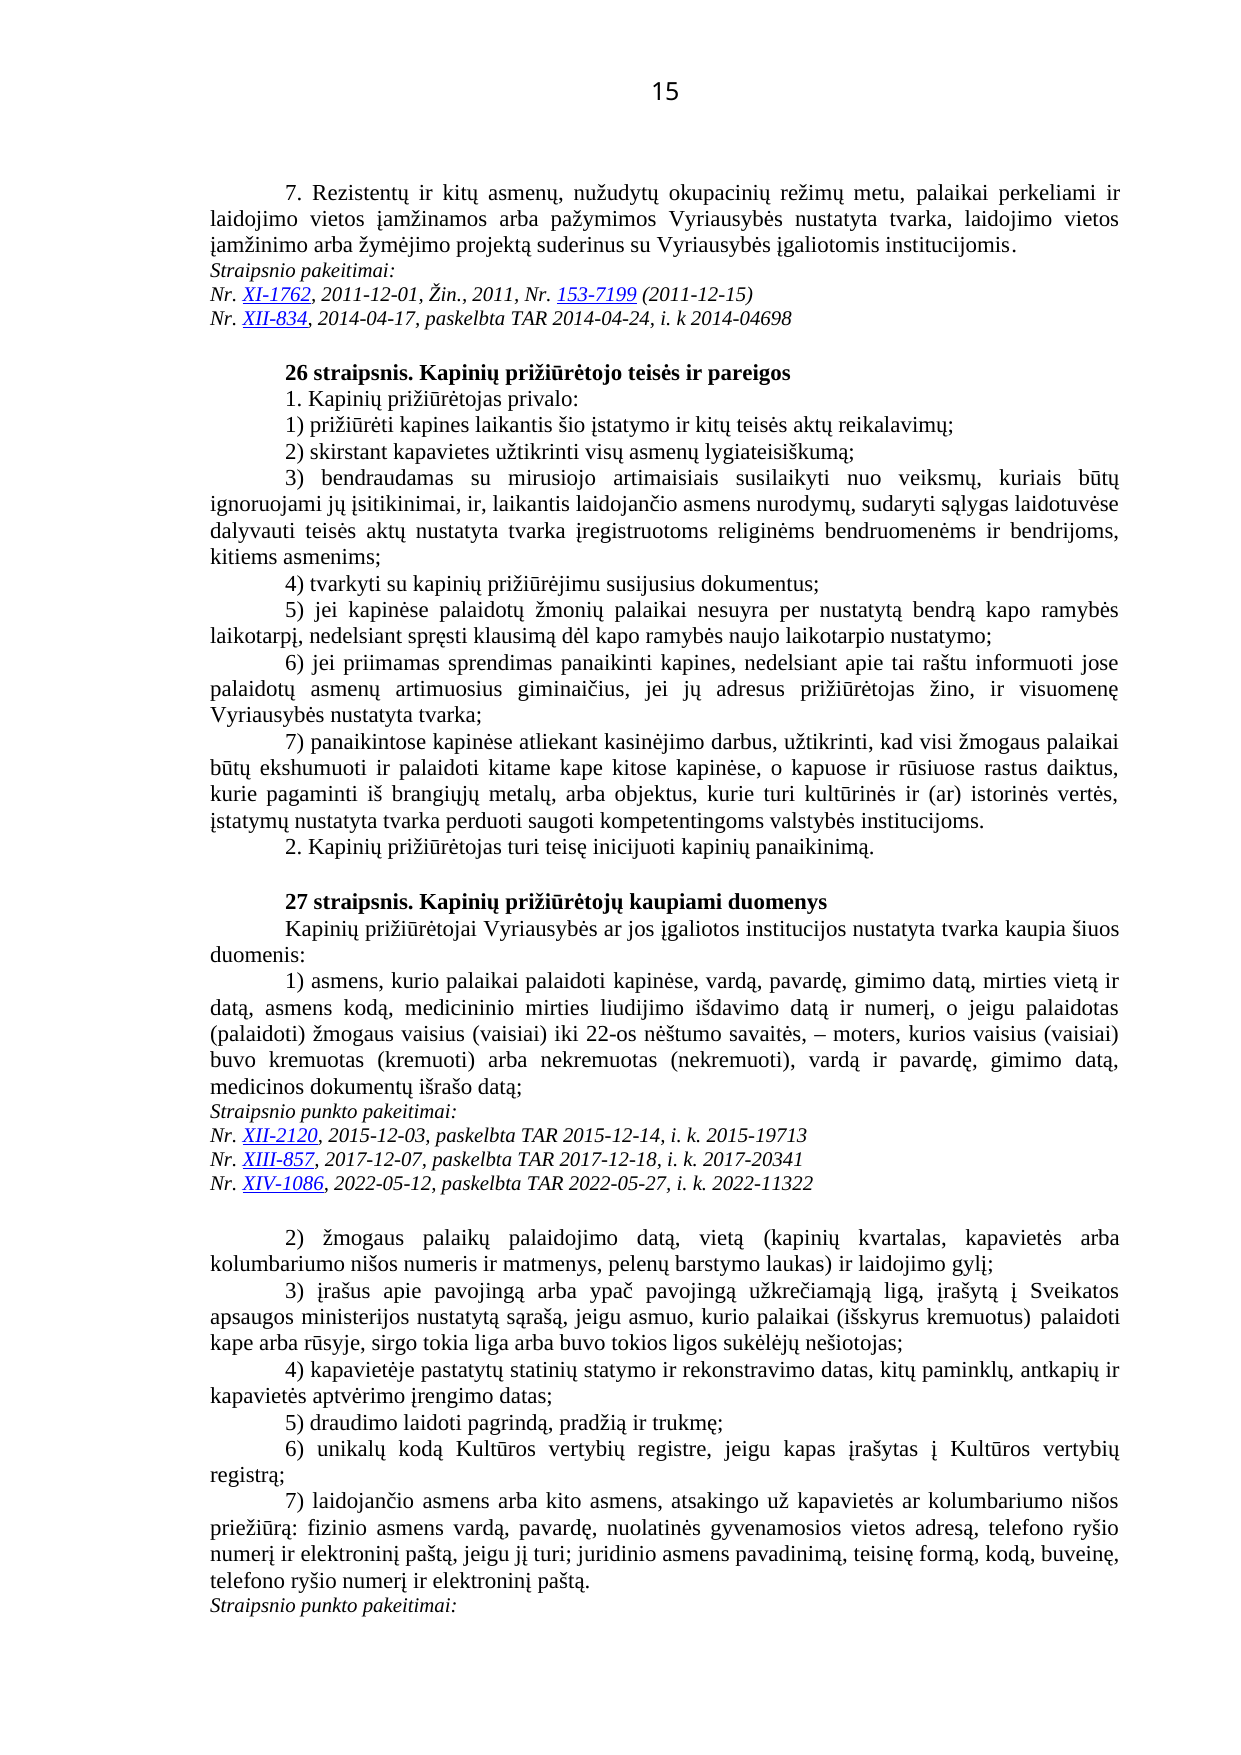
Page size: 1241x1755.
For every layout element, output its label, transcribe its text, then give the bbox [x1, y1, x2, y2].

text Straipsnio pakeitimai: [210, 258, 1120, 282]
text 4) kapavietėje pastatytų statinių statymo ir rekonstravimo datas, kitų paminklų, antkapių ir kapavietės aptvėrimo įrengimo datas; [210, 1356, 1120, 1408]
text 3) įrašus apie pavojingą arba ypač pavojingą užkrečiamąją ligą, įrašytą į Sveikatos apsaugos ministerijos nustatytą sąrašą, jeigu asmuo, kurio palaikai (išskyrus kremuotus) palaidoti kape arba rūsyje, sirgo tokia liga arba buvo tokios ligos sukėlėjų nešiotojas; [210, 1277, 1120, 1356]
text 4) tvarkyti su kapinių prižiūrėjimu susijusius dokumentus; [210, 569, 1120, 596]
text 26 straipsnis. Kapinių prižiūrėtojo teisės ir pareigos [210, 359, 1120, 385]
text 7) panaikintose kapinėse atliekant kasinėjimo darbus, užtikrinti, kad visi žmogaus palaikai būtų ekshumuoti ir palaidoti kitame kape kitose kapinėse, o kapuose ir rūsiuose rastus daiktus, kurie pagaminti iš brangiųjų metalų, arba objektus, kurie turi kultūrinės ir (ar) istorinės vertės, įstatymų nustatyta tvarka perduoti saugoti kompetentingoms valstybės institucijoms. [210, 728, 1120, 833]
text Straipsnio punkto pakeitimai: [210, 1099, 1120, 1123]
text 6) jei priimamas sprendimas panaikinti kapines, nedelsiant apie tai raštu informuoti jose palaidotų asmenų artimuosius giminaičius, jei jų adresus prižiūrėtojas žino, ir visuomenę Vyriausybės nustatyta tvarka; [210, 649, 1120, 728]
text 6) unikalų kodą Kultūros vertybių registre, jeigu kapas įrašytas į Kultūros vertybių registrą; [210, 1435, 1120, 1488]
text 3) bendraudamas su mirusiojo artimaisiais susilaikyti nuo veiksmų, kuriais būtų ignoruojami jų įsitikinimai, ir, laikantis laidojančio asmens nurodymų, sudaryti sąlygas laidotuvėse dalyvauti teisės aktų nustatyta tvarka įregistruotoms religinėms bendruomenėms ir bendrijoms, kitiems asmenims; [210, 464, 1120, 569]
text 5) jei kapinėse palaidotų žmonių palaikai nesuyra per nustatytą bendrą kapo ramybės laikotarpį, nedelsiant spręsti klausimą dėl kapo ramybės naujo laikotarpio nustatymo; [210, 596, 1120, 649]
text Nr. XII-2120, 2015-12-03, paskelbta TAR 2015-12-14, i. k. 2015-19713 [210, 1123, 1120, 1147]
text 1) prižiūrėti kapines laikantis šio įstatymo ir kitų teisės aktų reikalavimų; [210, 411, 1120, 438]
text Nr. XIII-857, 2017-12-07, paskelbta TAR 2017-12-18, i. k. 2017-20341 [210, 1147, 1120, 1171]
text Nr. XI-1762, 2011-12-01, Žin., 2011, Nr. 153-7199 (2011-12-15) [210, 282, 1120, 306]
text 1) asmens, kurio palaikai palaidoti kapinėse, vardą, pavardę, gimimo datą, mirties vietą ir datą, asmens kodą, medicininio mirties liudijimo išdavimo datą ir numerį, o jeigu palaidotas (palaidoti) žmogaus vaisius (vaisiai) iki 22-os nėštumo savaitės, – moters, kurios vaisius (vaisiai) buvo kremuotas (kremuoti) arba nekremuotas (nekremuoti), vardą ir pavardę, gimimo datą, medicinos dokumentų išrašo datą; [210, 967, 1120, 1099]
text Kapinių prižiūrėtojai Vyriausybės ar jos įgaliotos institucijos nustatyta tvarka kaupia šiuos duomenis: [210, 914, 1120, 967]
text 5) draudimo laidoti pagrindą, pradžią ir trukmę; [210, 1408, 1120, 1435]
text 7. Rezistentų ir kitų asmenų, nužudytų okupacinių režimų metu, palaikai perkeliami ir laidojimo vietos įamžinamos arba pažymimos Vyriausybės nustatyta tvarka, laidojimo vietos įamžinimo arba žymėjimo projektą suderinus su Vyriausybės įgaliotomis institucijomis. [210, 179, 1120, 258]
text 7) laidojančio asmens arba kito asmens, atsakingo už kapavietės ar kolumbariumo nišos priežiūrą: fizinio asmens vardą, pavardę, nuolatinės gyvenamosios vietos adresą, telefono ryšio numerį ir elektroninį paštą, jeigu jį turi; juridinio asmens pavadinimą, teisinę formą, kodą, buveinę, telefono ryšio numerį ir elektroninį paštą. [210, 1488, 1120, 1593]
text 1. Kapinių prižiūrėtojas privalo: [210, 385, 1120, 411]
text 27 straipsnis. Kapinių prižiūrėtojų kaupiami duomenys [210, 888, 1120, 914]
text 2) skirstant kapavietes užtikrinti visų asmenų lygiateisiškumą; [210, 438, 1120, 464]
text Straipsnio punkto pakeitimai: [210, 1593, 1120, 1617]
text 2) žmogaus palaikų palaidojimo datą, vietą (kapinių kvartalas, kapavietės arba kolumbariumo nišos numeris ir matmenys, pelenų barstymo laukas) ir laidojimo gylį; [210, 1224, 1120, 1277]
text 2. Kapinių prižiūrėtojas turi teisę inicijuoti kapinių panaikinimą. [210, 833, 1120, 859]
text Nr. XII-834, 2014-04-17, paskelbta TAR 2014-04-24, i. k 2014-04698 [210, 306, 1120, 330]
text Nr. XIV-1086, 2022-05-12, paskelbta TAR 2022-05-27, i. k. 2022-11322 [210, 1171, 1120, 1195]
